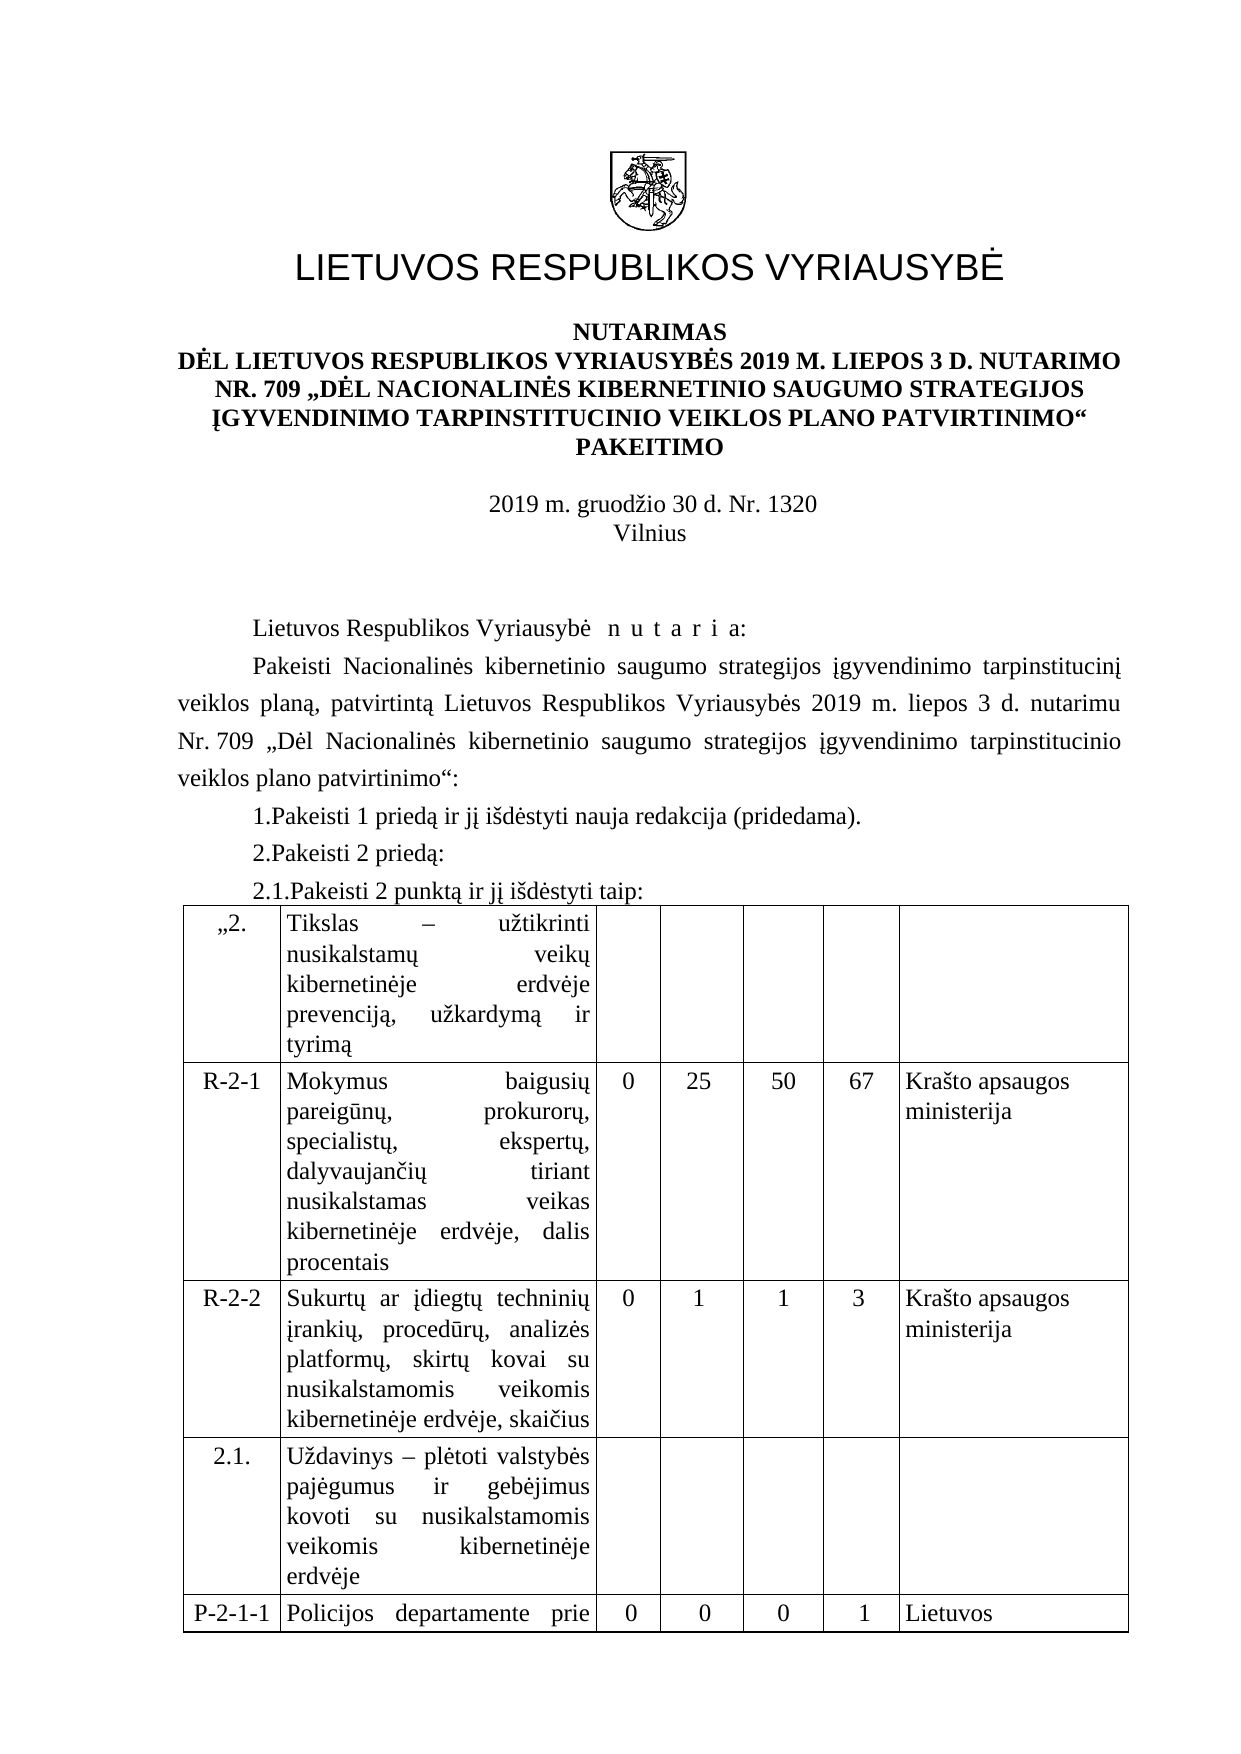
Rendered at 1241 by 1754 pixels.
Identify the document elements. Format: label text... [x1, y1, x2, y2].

table_cell 0 [597, 1595, 660, 1631]
text 1. Pakeisti 1 priedą ir jį išdėstyti nauja redakcija (pridedama). [177, 792, 1122, 829]
text 2019 m. gruodžio 30 d. Nr. 1320 [177, 489, 1122, 518]
table_header [597, 906, 660, 1062]
text nutarimas [177, 317, 1122, 346]
table_header [661, 906, 743, 1062]
table_cell 67 [824, 1063, 899, 1279]
text Pakeisti Nacionalinės kibernetinio saugumo strategijos įgyvendinimo tarpinstitucinį veiklos planą, patvirtintą Lietuvos Respublikos Vyriausybės 2019 m. liepos 3 d. nutarimu Nr. 709 „Dėl Nacionalinės kibernetinio saugumo strategijos įgyvendinimo tarpinstitucinio veiklos plano patvirtinimo“: [177, 642, 1122, 792]
table_header Tikslas – užtikrinti nusikalstamų veikų kibernetinėje erdvėje prevenciją, užkardymą ir tyrimą [281, 906, 596, 1062]
text 2.1. Pakeisti 2 punktą ir jį išdėstyti taip: [252, 867, 1122, 904]
table_cell 3 [824, 1281, 899, 1437]
table_cell [824, 1438, 899, 1594]
table_cell 0 [661, 1595, 743, 1631]
text 2. Pakeisti 2 priedą: [177, 829, 1122, 867]
table_cell [744, 1438, 823, 1594]
table_cell P-2-1-1 [184, 1595, 280, 1631]
table_cell 1 [661, 1281, 743, 1437]
table_cell 0 [597, 1281, 660, 1437]
table_header „2. [184, 906, 280, 1062]
table_cell 0 [744, 1595, 823, 1631]
table_cell Policijos departamente prie [281, 1595, 596, 1631]
table_cell Mokymus baigusių pareigūnų, prokurorų, specialistų, ekspertų, dalyvaujančių tiriant nusikalstamas veikas kibernetinėje erdvėje, dalis procentais [281, 1063, 596, 1279]
table_cell 50 [744, 1063, 823, 1279]
table_cell 2.1. [184, 1438, 280, 1594]
table_cell [661, 1438, 743, 1594]
text Vilnius [177, 518, 1122, 547]
text Lietuvos Respublikos Vyriausybė nutaria: [177, 604, 1122, 642]
text Lietuvos Respublikos Vyriausybė [177, 245, 1122, 288]
table_cell Krašto apsaugos ministerija [900, 1063, 1128, 1279]
table_cell Uždavinys – plėtoti valstybės pajėgumus ir gebėjimus kovoti su nusikalstamomis veikomis kibernetinėje erdvėje [281, 1438, 596, 1594]
table_cell 1 [824, 1595, 899, 1631]
table_cell [900, 1438, 1128, 1594]
table_header [824, 906, 899, 1062]
table_cell [597, 1438, 660, 1594]
table_cell 25 [661, 1063, 743, 1279]
table_header [744, 906, 823, 1062]
text DĖL LIETUVOS RESPUBLIKOS VYRIAUSYBĖS 2019 M. LIEPOS 3 D. NUTARIMO NR. 709 „DĖL NACIONALINĖS KIBERNETINIO SAUGUMO STRATEGIJOS ĮGYVENDINIMO TARPINSTITUCINIO VEIKLOS PLANO PATVIRTINIMO“ PAKEITIMO [177, 346, 1122, 461]
table_cell Sukurtų ar įdiegtų techninių įrankių, procedūrų, analizės platformų, skirtų kovai su nusikalstamomis veikomis kibernetinėje erdvėje, skaičius [281, 1281, 596, 1437]
table_cell Lietuvos [900, 1595, 1128, 1631]
table_cell 0 [597, 1063, 660, 1279]
table_cell R-2-1 [184, 1063, 280, 1279]
table_cell Krašto apsaugos ministerija [900, 1281, 1128, 1437]
table_cell R-2-2 [184, 1281, 280, 1437]
table_header [900, 906, 1128, 1062]
table_cell 1 [744, 1281, 823, 1437]
